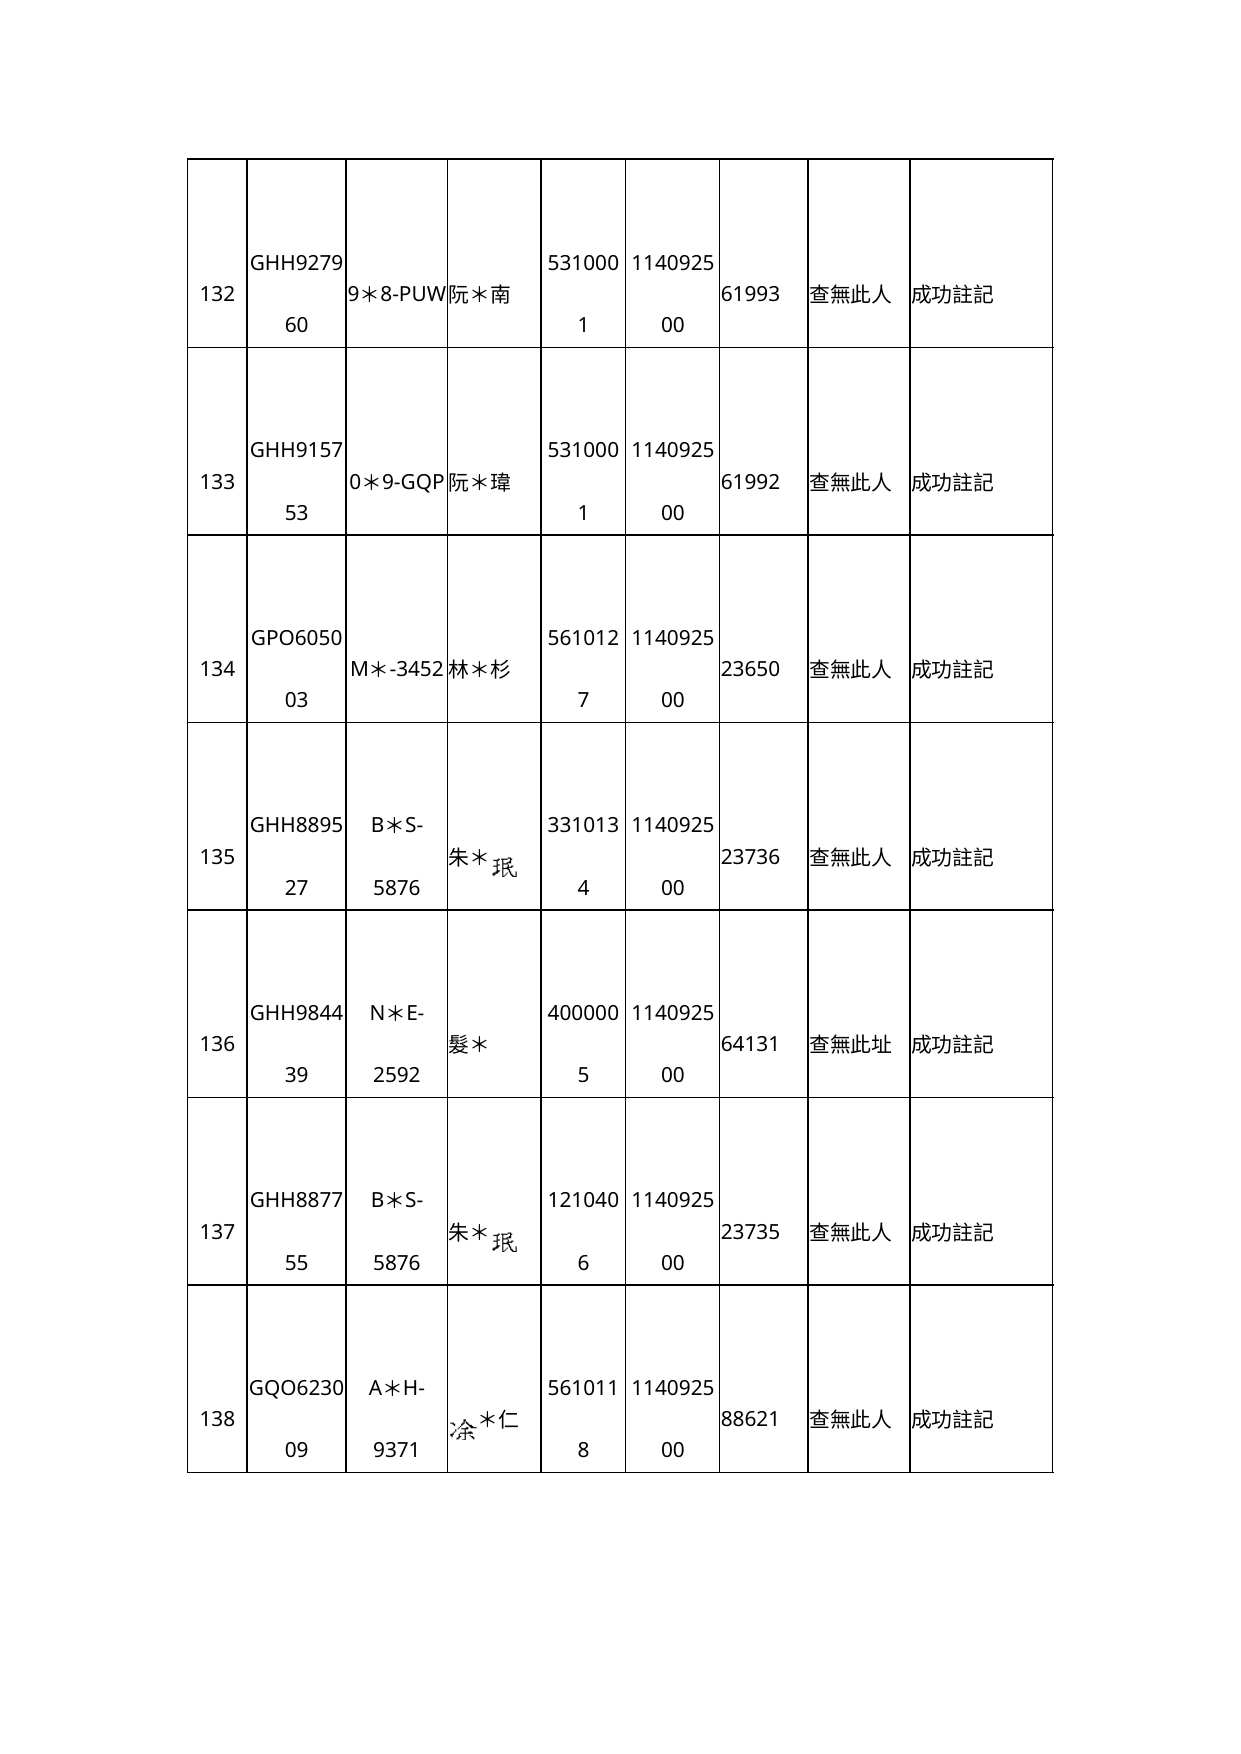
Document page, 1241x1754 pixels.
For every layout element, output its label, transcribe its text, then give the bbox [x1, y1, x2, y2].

table_cell 114092500 [626, 911, 719, 1097]
table_cell 114092500 [626, 536, 719, 722]
table_cell B＊S-5876 [347, 723, 447, 909]
table_cell 5310001 [542, 348, 625, 534]
table_cell 朱＊ [448, 723, 540, 909]
table_cell 查無此人 [809, 1286, 909, 1472]
table_cell 林＊杉 [448, 536, 540, 722]
table_cell 成功註記 [911, 160, 1052, 347]
table_cell 3310134 [542, 723, 625, 909]
table_cell 成功註記 [911, 348, 1052, 534]
table_cell 查無此人 [809, 723, 909, 909]
table_cell 阮＊瑋 [448, 348, 540, 534]
table_cell 成功註記 [911, 723, 1052, 909]
table_cell 查無此址 [809, 911, 909, 1097]
table_cell 23735 [720, 1098, 807, 1284]
table_cell 4000005 [542, 911, 625, 1097]
table_cell 114092500 [626, 1098, 719, 1284]
table_cell 137 [188, 1098, 246, 1284]
table_cell 136 [188, 911, 246, 1097]
table_cell 成功註記 [911, 1098, 1052, 1284]
table_cell 成功註記 [911, 1286, 1052, 1472]
table_cell 5610127 [542, 536, 625, 722]
picture [490, 853, 519, 877]
picture [490, 1228, 519, 1252]
table_cell 133 [188, 348, 246, 534]
table_cell 135 [188, 723, 246, 909]
table_cell 138 [188, 1286, 246, 1472]
table_cell 114092500 [626, 1286, 719, 1472]
table_cell 9＊8-PUW [347, 160, 447, 347]
table_cell 88621 [720, 1286, 807, 1472]
table_cell 61993 [720, 160, 807, 347]
table_cell 5610118 [542, 1286, 625, 1472]
table_cell 阮＊南 [448, 160, 540, 347]
table_cell N＊E-2592 [347, 911, 447, 1097]
table_cell 5310001 [542, 160, 625, 347]
table_cell GHH889527 [248, 723, 345, 909]
table_cell 64131 [720, 911, 807, 1097]
table_cell GHH915753 [248, 348, 345, 534]
table_cell 查無此人 [809, 160, 909, 347]
picture [448, 1416, 478, 1440]
table_cell 成功註記 [911, 536, 1052, 722]
table_cell 114092500 [626, 160, 719, 347]
table_cell 查無此人 [809, 1098, 909, 1284]
table_cell 髮＊ [448, 911, 540, 1097]
table_cell 23736 [720, 723, 807, 909]
table_cell GHH984439 [248, 911, 345, 1097]
table_cell ＊仁 [448, 1286, 540, 1472]
table_cell 132 [188, 160, 246, 347]
table_cell GQO623009 [248, 1286, 345, 1472]
table_cell 61992 [720, 348, 807, 534]
table_cell A＊H-9371 [347, 1286, 447, 1472]
table_cell 0＊9-GQP [347, 348, 447, 534]
table_cell 114092500 [626, 348, 719, 534]
table_cell 成功註記 [911, 911, 1052, 1097]
table_cell GPO605003 [248, 536, 345, 722]
table_cell 134 [188, 536, 246, 722]
table_cell 114092500 [626, 723, 719, 909]
table_cell 23650 [720, 536, 807, 722]
table_cell GHH887755 [248, 1098, 345, 1284]
table_cell 1210406 [542, 1098, 625, 1284]
table_cell M＊-3452 [347, 536, 447, 722]
table_cell 查無此人 [809, 348, 909, 534]
table_cell 查無此人 [809, 536, 909, 722]
table_cell GHH927960 [248, 160, 345, 347]
table_cell B＊S-5876 [347, 1098, 447, 1284]
table_cell 朱＊ [448, 1098, 540, 1284]
